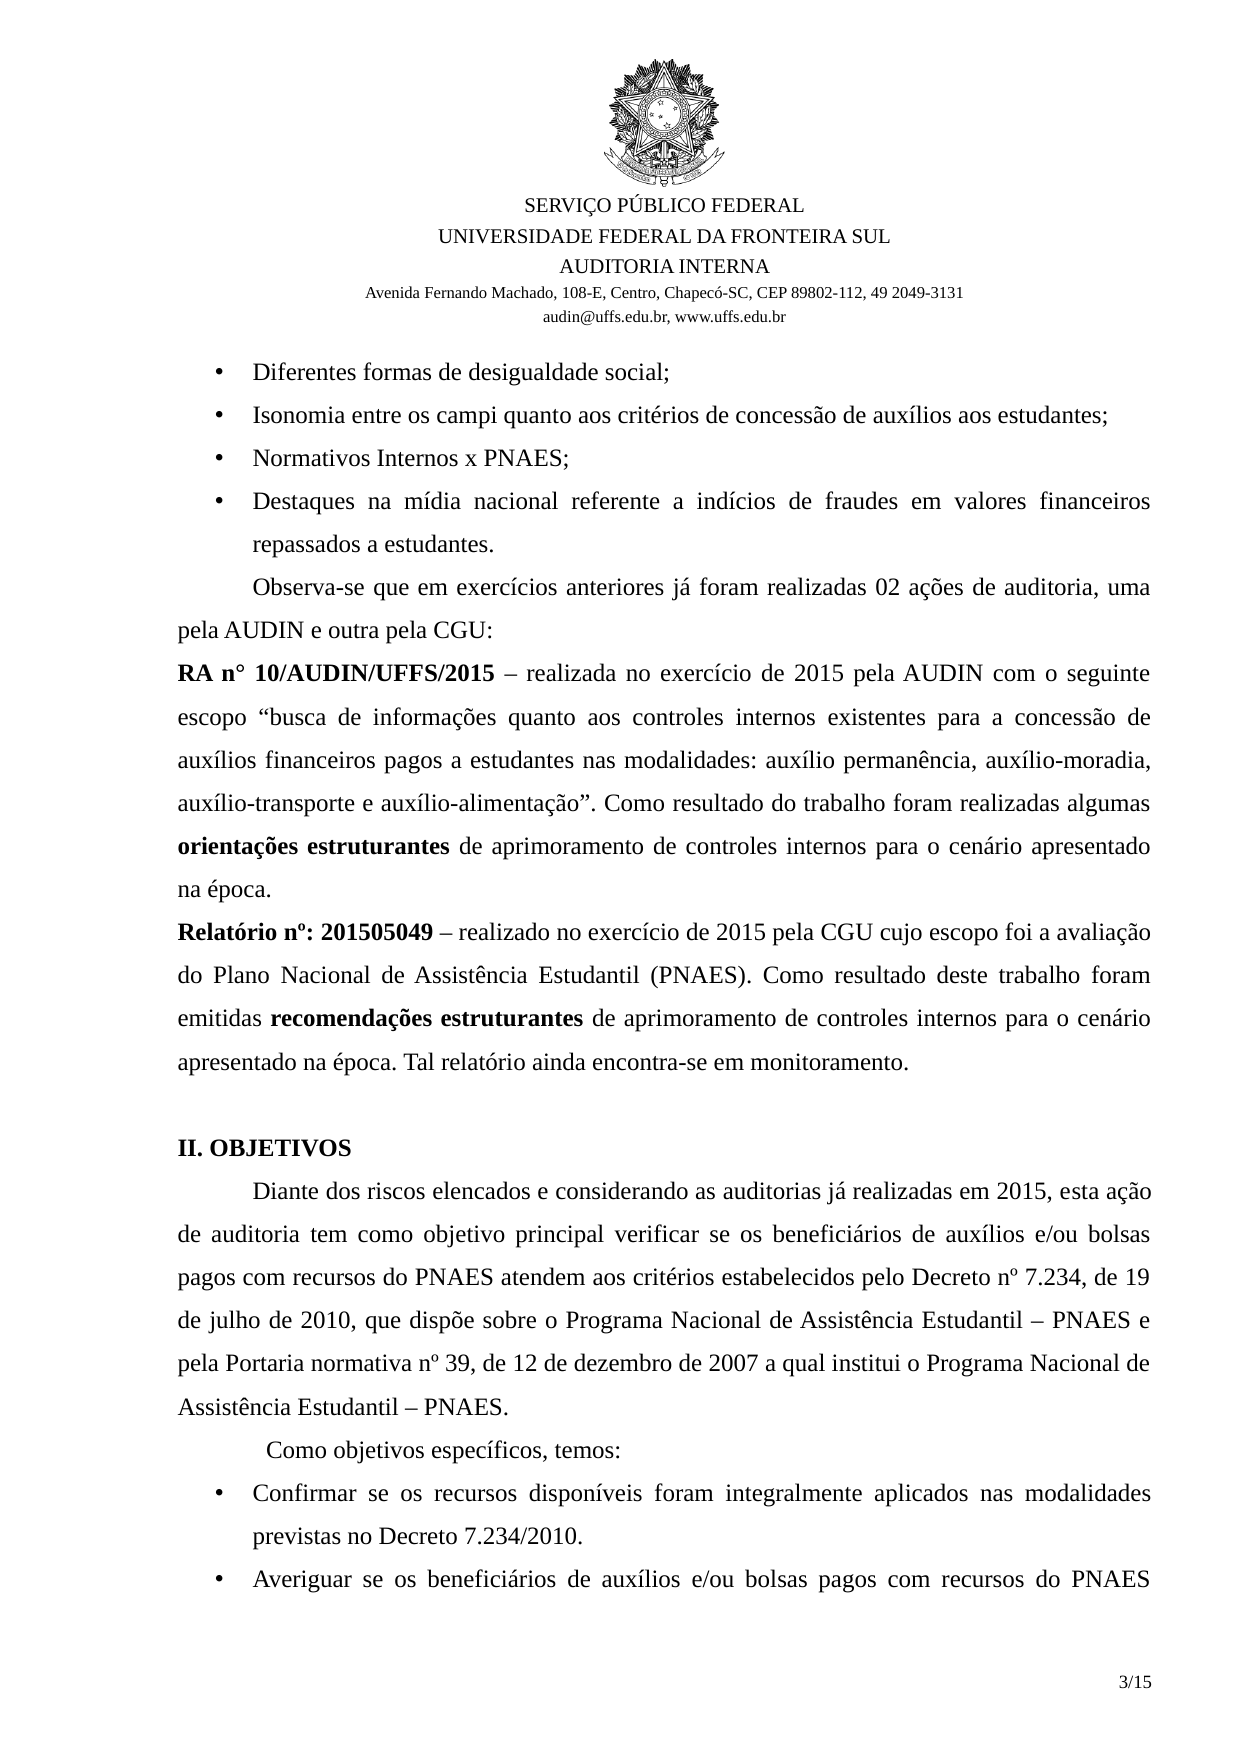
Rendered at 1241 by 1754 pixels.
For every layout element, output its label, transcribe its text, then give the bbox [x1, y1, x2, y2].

text Como objetivos específicos, temos: [177, 1435, 1152, 1463]
list Normativos Internos x PNAES; [215, 443, 1152, 472]
list Diferentes formas de desigualdade social; [215, 357, 1152, 385]
text Relatório nº: 201505049 – realizado no exercício de 2015 pela CGU cujo escopo foi a avaliação do Plano Nacional de Assistência Estudantil (PNAES). Como resultado deste trabalho foram emitidas recomendações estruturantes de aprimoramento de controles internos para o cenário apresentado na época. Tal relatório ainda encontra-se em monitoramento. [177, 917, 1152, 1075]
list Averiguar se os beneficiários de auxílios e/ou bolsas pagos com recursos do PNAES [215, 1564, 1152, 1593]
text Observa-se que em exercícios anteriores já foram realizadas 02 ações de auditoria, uma pela AUDIN e outra pela CGU: [177, 572, 1152, 644]
text II. OBJETIVOS [177, 1133, 1152, 1162]
text RA n° 10/AUDIN/UFFS/2015 – realizada no exercício de 2015 pela AUDIN com o seguinte escopo “busca de informações quanto aos controles internos existentes para a concessão de auxílios financeiros pagos a estudantes nas modalidades: auxílio permanência, auxílio-moradia, auxílio-transporte e auxílio-alimentação”. Como resultado do trabalho foram realizadas algumas orientações estruturantes de aprimoramento de controles internos para o cenário apresentado na época. [177, 658, 1152, 903]
list Isonomia entre os campi quanto aos critérios de concessão de auxílios aos estudantes; [215, 400, 1152, 428]
list Destaques na mídia nacional referente a indícios de fraudes em valores financeiros repassados a estudantes. [215, 486, 1152, 558]
list Confirmar se os recursos disponíveis foram integralmente aplicados nas modalidades previstas no Decreto 7.234/2010. [215, 1478, 1152, 1550]
text Diante dos riscos elencados e considerando as auditorias já realizadas em 2015, esta ação de auditoria tem como objetivo principal verificar se os beneficiários de auxílios e/ou bolsas pagos com recursos do PNAES atendem aos critérios estabelecidos pelo Decreto nº 7.234, de 19 de julho de 2010, que dispõe sobre o Programa Nacional de Assistência Estudantil – PNAES e pela Portaria normativa nº 39, de 12 de dezembro de 2007 a qual institui o Programa Nacional de Assistência Estudantil – PNAES. [177, 1176, 1152, 1420]
